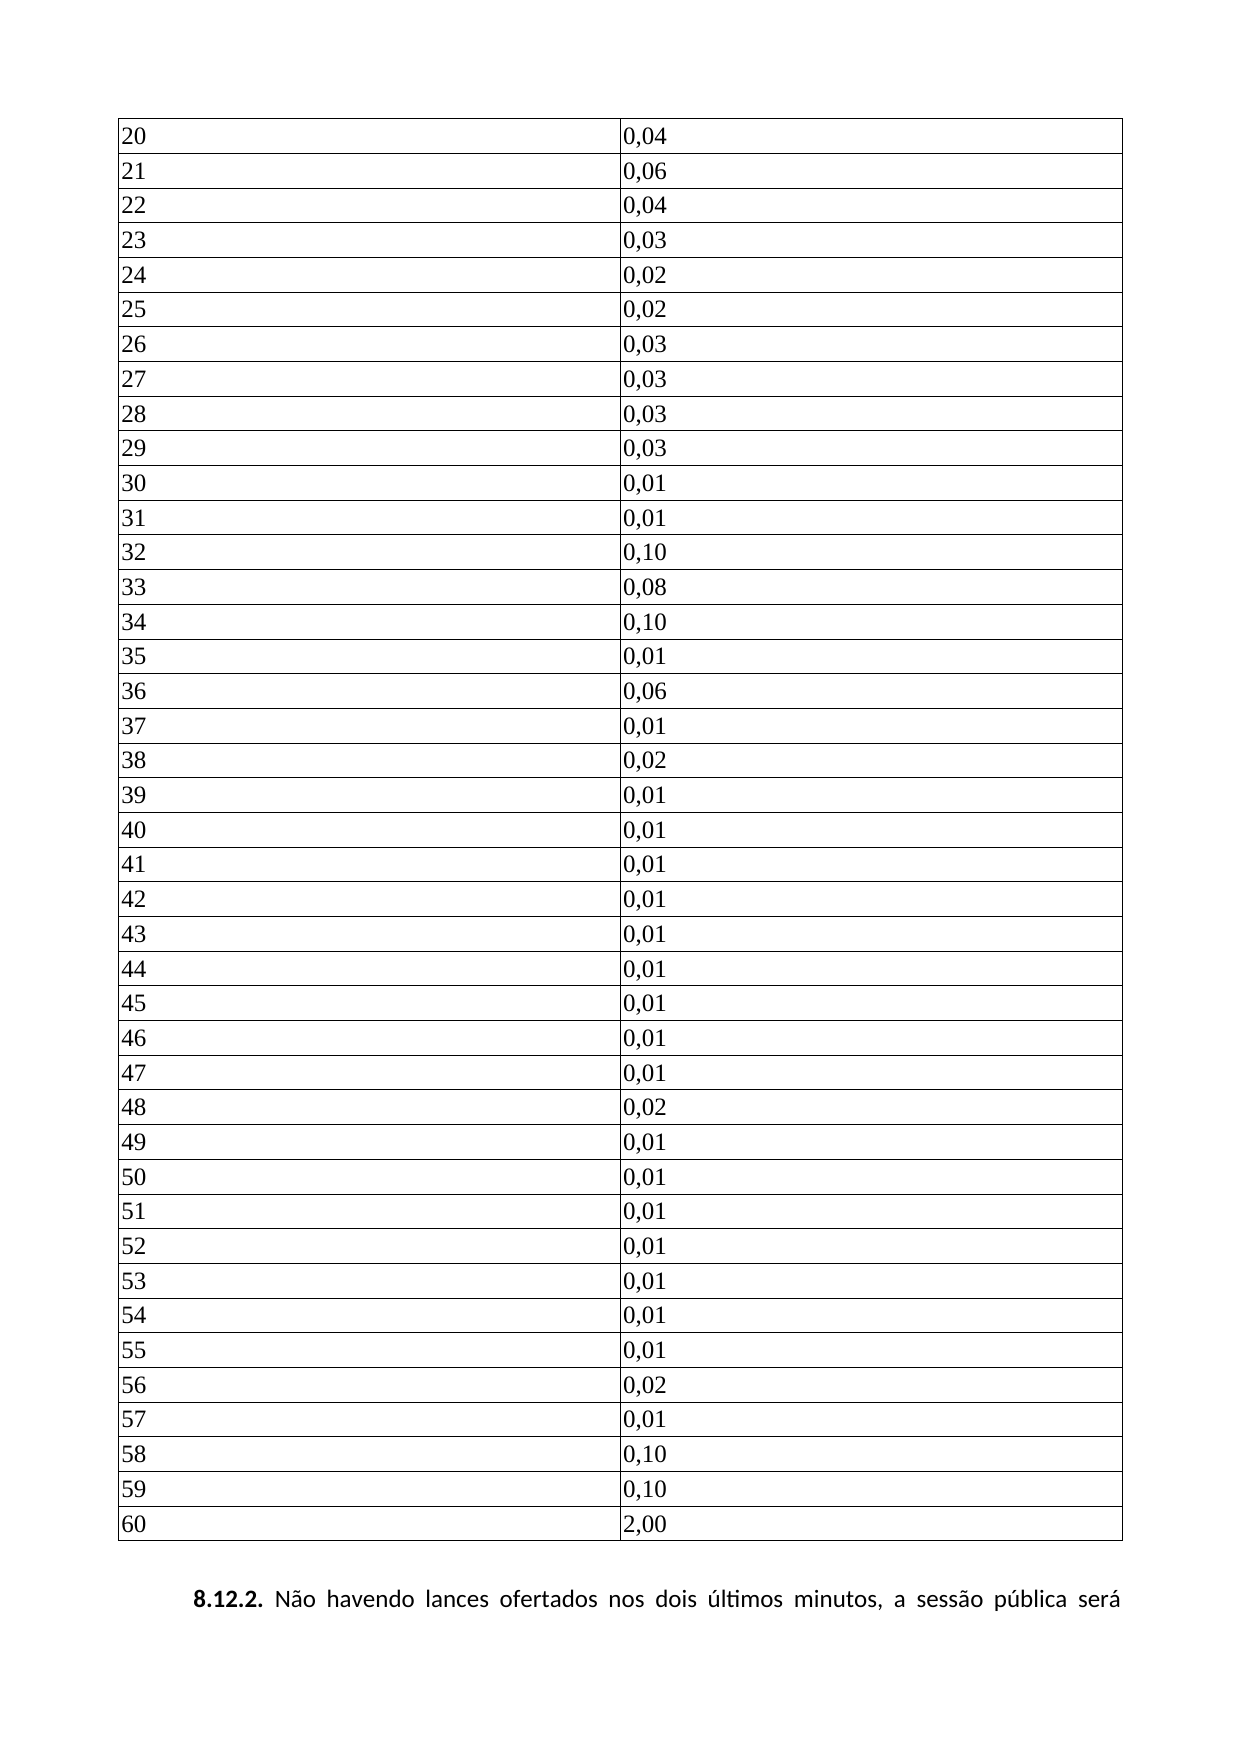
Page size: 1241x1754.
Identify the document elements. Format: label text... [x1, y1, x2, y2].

table_cell 22 [119, 189, 620, 222]
table_cell 0,03 [621, 362, 1122, 396]
table_cell 0,03 [621, 397, 1122, 430]
table_cell 0,10 [621, 605, 1122, 638]
table_cell 32 [119, 535, 620, 569]
table_cell 46 [119, 1021, 620, 1055]
table_cell 0,01 [621, 1229, 1122, 1263]
table_cell 45 [119, 986, 620, 1020]
table_cell 52 [119, 1229, 620, 1263]
table_cell 28 [119, 397, 620, 430]
table_cell 47 [119, 1056, 620, 1089]
table_cell 0,03 [621, 431, 1122, 465]
table_cell 51 [119, 1195, 620, 1228]
table_cell 0,01 [621, 952, 1122, 985]
table_cell 27 [119, 362, 620, 396]
table_cell 54 [119, 1299, 620, 1332]
table_cell 38 [119, 744, 620, 777]
table_cell 50 [119, 1160, 620, 1193]
table_cell 0,01 [621, 813, 1122, 847]
table_cell 0,06 [621, 154, 1122, 187]
table_cell 37 [119, 709, 620, 742]
table_cell 0,01 [621, 1195, 1122, 1228]
text 8.12.2. Não havendo lances ofertados nos dois últimos minutos, a sessão pública será [118, 1583, 1122, 1614]
table_cell 0,01 [621, 640, 1122, 673]
table_cell 0,10 [621, 535, 1122, 569]
table_cell 39 [119, 778, 620, 812]
table_cell 0,01 [621, 1021, 1122, 1055]
table_cell 0,01 [621, 709, 1122, 742]
table_cell 42 [119, 882, 620, 916]
table_cell 59 [119, 1472, 620, 1506]
table_cell 0,01 [621, 1125, 1122, 1159]
table_cell 57 [119, 1403, 620, 1436]
table_cell 0,01 [621, 1299, 1122, 1332]
table_cell 0,04 [621, 119, 1122, 153]
table_cell 29 [119, 431, 620, 465]
table_cell 53 [119, 1264, 620, 1297]
table_cell 0,01 [621, 1056, 1122, 1089]
table_cell 0,01 [621, 917, 1122, 951]
table_cell 49 [119, 1125, 620, 1159]
table_cell 33 [119, 570, 620, 604]
table_cell 0,02 [621, 1090, 1122, 1124]
table_cell 41 [119, 848, 620, 881]
table_cell 36 [119, 674, 620, 708]
table_cell 0,01 [621, 1160, 1122, 1193]
table_cell 20 [119, 119, 620, 153]
table_cell 35 [119, 640, 620, 673]
table_cell 34 [119, 605, 620, 638]
table_cell 40 [119, 813, 620, 847]
table_cell 21 [119, 154, 620, 187]
table_cell 0,02 [621, 744, 1122, 777]
table_cell 0,02 [621, 293, 1122, 326]
table_cell 0,01 [621, 466, 1122, 500]
table_cell 0,01 [621, 848, 1122, 881]
table_cell 0,01 [621, 1333, 1122, 1367]
table_cell 0,01 [621, 882, 1122, 916]
table_cell 0,01 [621, 778, 1122, 812]
table_cell 44 [119, 952, 620, 985]
table_cell 0,02 [621, 258, 1122, 292]
table_cell 0,02 [621, 1368, 1122, 1402]
table_cell 56 [119, 1368, 620, 1402]
table_cell 0,03 [621, 327, 1122, 361]
table_cell 25 [119, 293, 620, 326]
table_cell 0,03 [621, 223, 1122, 257]
table_cell 26 [119, 327, 620, 361]
table_cell 0,01 [621, 501, 1122, 534]
table_cell 2,00 [621, 1507, 1122, 1540]
table_cell 0,10 [621, 1437, 1122, 1471]
table_cell 55 [119, 1333, 620, 1367]
table_cell 60 [119, 1507, 620, 1540]
table_cell 58 [119, 1437, 620, 1471]
table_cell 0,01 [621, 986, 1122, 1020]
table_cell 0,01 [621, 1264, 1122, 1297]
table_cell 43 [119, 917, 620, 951]
table_cell 0,01 [621, 1403, 1122, 1436]
table_cell 0,08 [621, 570, 1122, 604]
table_cell 0,04 [621, 189, 1122, 222]
table_cell 23 [119, 223, 620, 257]
table_cell 0,06 [621, 674, 1122, 708]
table_cell 30 [119, 466, 620, 500]
table_cell 48 [119, 1090, 620, 1124]
table_cell 0,10 [621, 1472, 1122, 1506]
table_cell 31 [119, 501, 620, 534]
table_cell 24 [119, 258, 620, 292]
